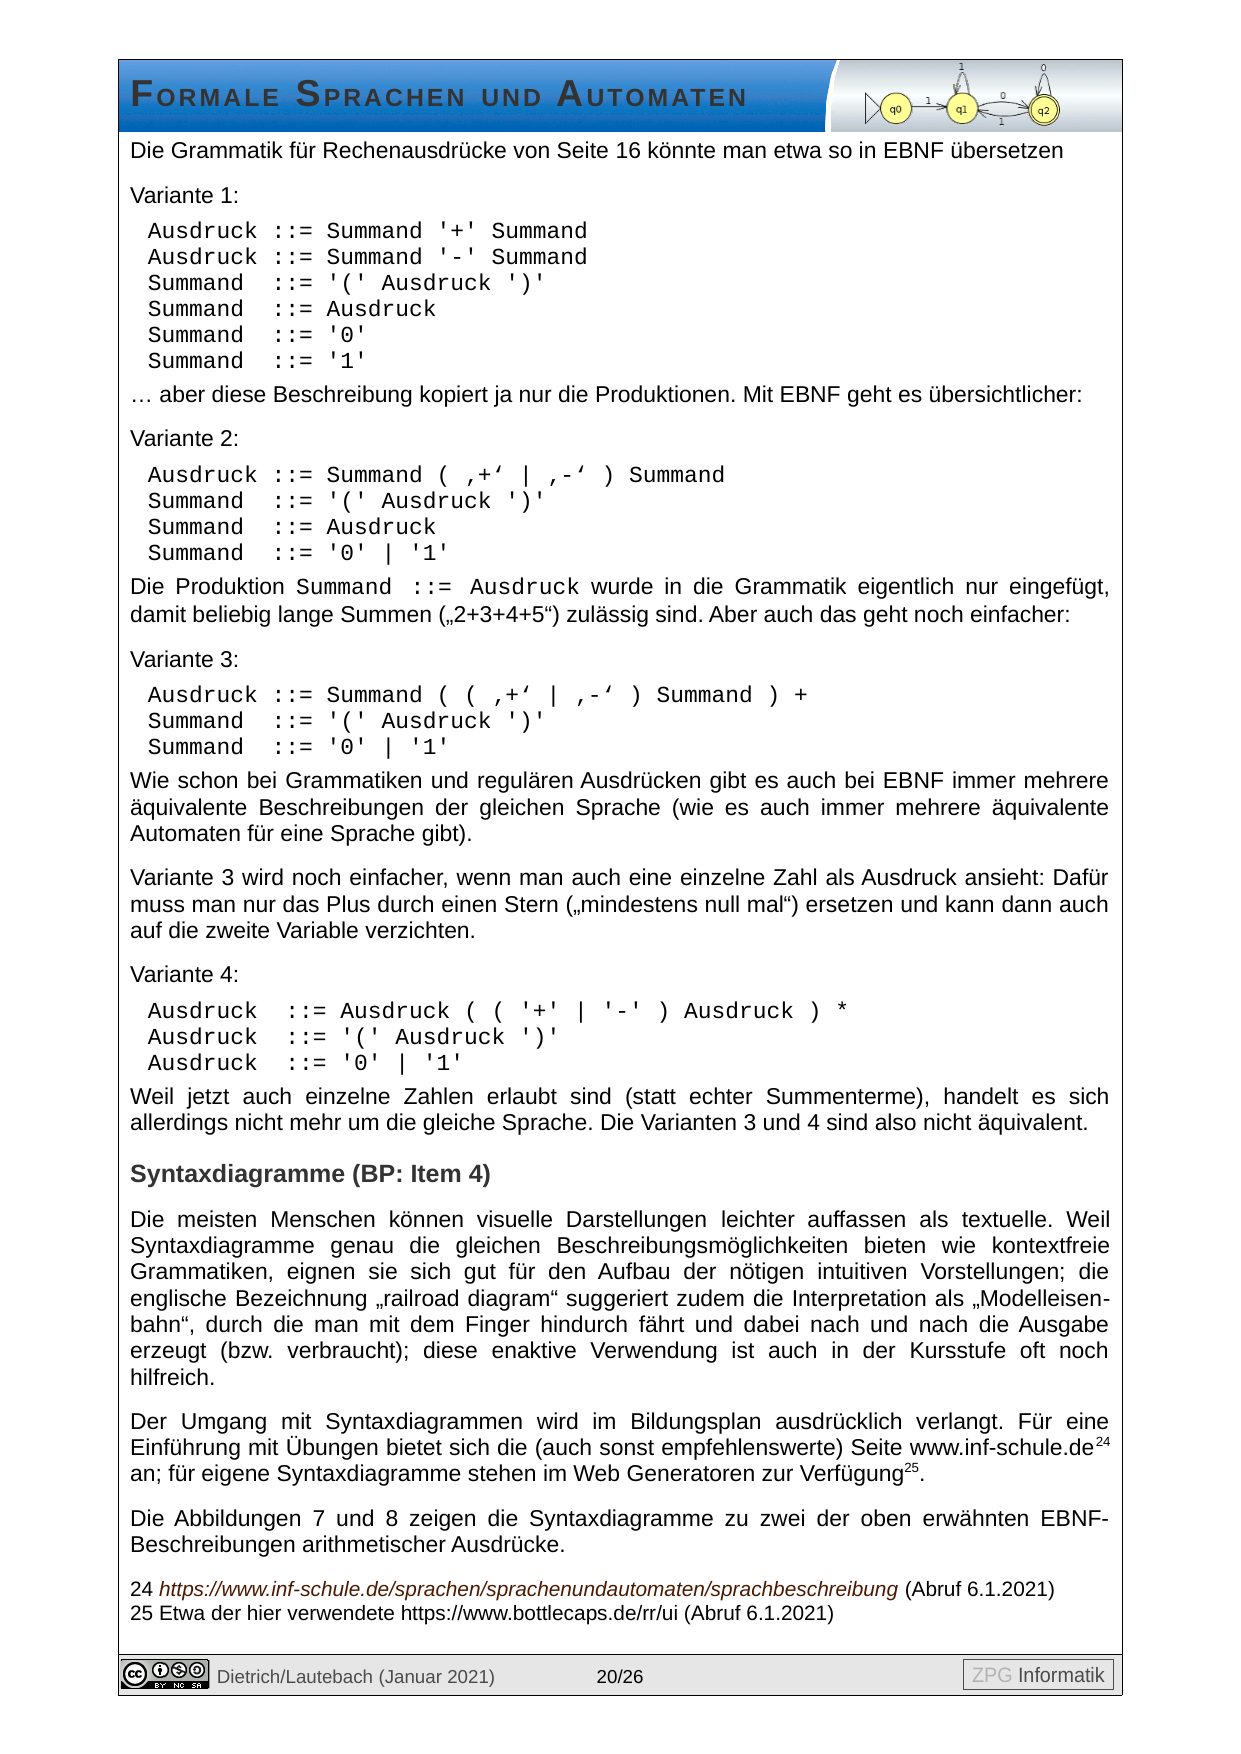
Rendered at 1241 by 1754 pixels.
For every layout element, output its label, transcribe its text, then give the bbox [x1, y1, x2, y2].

text Weil jetzt auch einzelne Zahlen erlaubt sind (statt echter Summenterme), handelt es sich allerdings nicht mehr um die gleiche Sprache. Die Varianten 3 und 4 sind also nicht äquivalent. [130, 1083, 1110, 1136]
text Variante 2: [130, 425, 1110, 452]
text Variante 1: [130, 182, 1110, 208]
text Die Produktion Summand ::= Ausdruck wurde in die Grammatik eigentlich nur eingefügt, damit beliebig lange Summen („2+3+4+5“) zulässig sind. Aber auch das geht noch einfacher: [130, 573, 1110, 628]
text Ausdruck ::= Summand ( ( ‚+‘ | ‚-‘ ) Summand ) + [148, 684, 1092, 709]
text Wie schon bei Grammatiken und regulären Ausdrücken gibt es auch bei EBNF immer mehrere äquivalen­te Beschreibungen der gleichen Sprache (wie es auch immer mehrere äquivalente Automaten für eine Sprache gibt). [130, 767, 1110, 846]
text Die meisten Menschen können visuelle Darstellungen leichter auffassen als textuelle. Weil Syntaxdiagramme genau die gleichen Beschreibungs­möglich­keiten bieten wie kontextfreie Gram­mati­ken, eignen sie sich gut für den Aufbau der nötigen intuitiven Vorstellungen; die englische Bezeichnung „railroad diagram“ suggeriert zudem die Interpretation als „Modelleisen­bahn“, durch die man mit dem Finger hindurch fährt und dabei nach und nach die Ausgabe erzeugt (bzw. verbraucht); diese enaktive Verwendung ist auch in der Kursstufe oft noch hilfreich. [130, 1206, 1110, 1390]
text Summand ::= '0' [148, 323, 1092, 349]
text Ausdruck ::= '0' | '1' [148, 1051, 1092, 1077]
text Summand ::= '1' [148, 349, 1092, 375]
text Summand ::= '(' Ausdruck ')' [148, 272, 1092, 297]
text Ausdruck ::= Ausdruck ( ( '+' | '-' ) Ausdruck ) * [148, 999, 1092, 1025]
text https://www.inf-schule.de/sprachen/sprachenundautomaten/sprachbeschreibung (Abruf 6.1.2021) [130, 1577, 1122, 1601]
text Summand ::= '(' Ausdruck ')' [148, 489, 1092, 515]
text Ausdruck ::= Summand '-' Summand [148, 246, 1092, 272]
text Summand ::= Ausdruck [148, 515, 1092, 541]
text Ausdruck ::= Summand '+' Summand [148, 220, 1092, 246]
text Ausdruck ::= '(' Ausdruck ')' [148, 1025, 1092, 1051]
picture [120, 1659, 210, 1689]
text Die Abbildungen 7 und 8 zeigen die Syntaxdiagramme zu zwei der oben erwähnten EBNF-Beschreibungen arithmetischer Ausdrücke. [130, 1504, 1110, 1557]
text Summand ::= '(' Ausdruck ')' [148, 709, 1092, 736]
text Summand ::= Ausdruck [148, 297, 1092, 323]
picture [119, 59, 1122, 134]
text Variante 3 wird noch einfacher, wenn man auch eine einzelne Zahl als Ausdruck ansieht: Dafür muss man nur das Plus durch einen Stern („mindestens null mal“) ersetzen und kann dann auch auf die zweite Variable verzichten. [130, 864, 1110, 943]
text Summand ::= '0' | '1' [148, 541, 1092, 567]
text Ausdruck ::= Summand ( ‚+‘ | ‚-‘ ) Summand [148, 463, 1092, 489]
text … aber diese Beschreibung kopiert ja nur die Produktionen. Mit EBNF geht es übersichtlicher: [130, 381, 1110, 408]
subtitle Syntaxdiagramme (BP: Item 4) [130, 1159, 1110, 1188]
text Die Grammatik für Rechenausdrücke von Seite 16 könnte man etwa so in EBNF übersetzen [130, 137, 1110, 164]
text Etwa der hier verwendete https://www.bottlecaps.de/rr/ui (Abruf 6.1.2021) [130, 1601, 1122, 1624]
text Variante 3: [130, 646, 1110, 672]
text Der Umgang mit Syntax­diagrammen wird im Bildungsplan ausdrücklich verlangt. Für eine Einführung mit Übungen bietet sich die (auch sonst empfehlenswerte) Seite www.inf-schule.de an; für eigene Syntaxdia­gramme stehen im Web Generatoren zur Verfügung. [130, 1408, 1110, 1487]
text Variante 4: [130, 961, 1110, 987]
text Summand ::= '0' | '1' [148, 736, 1092, 761]
